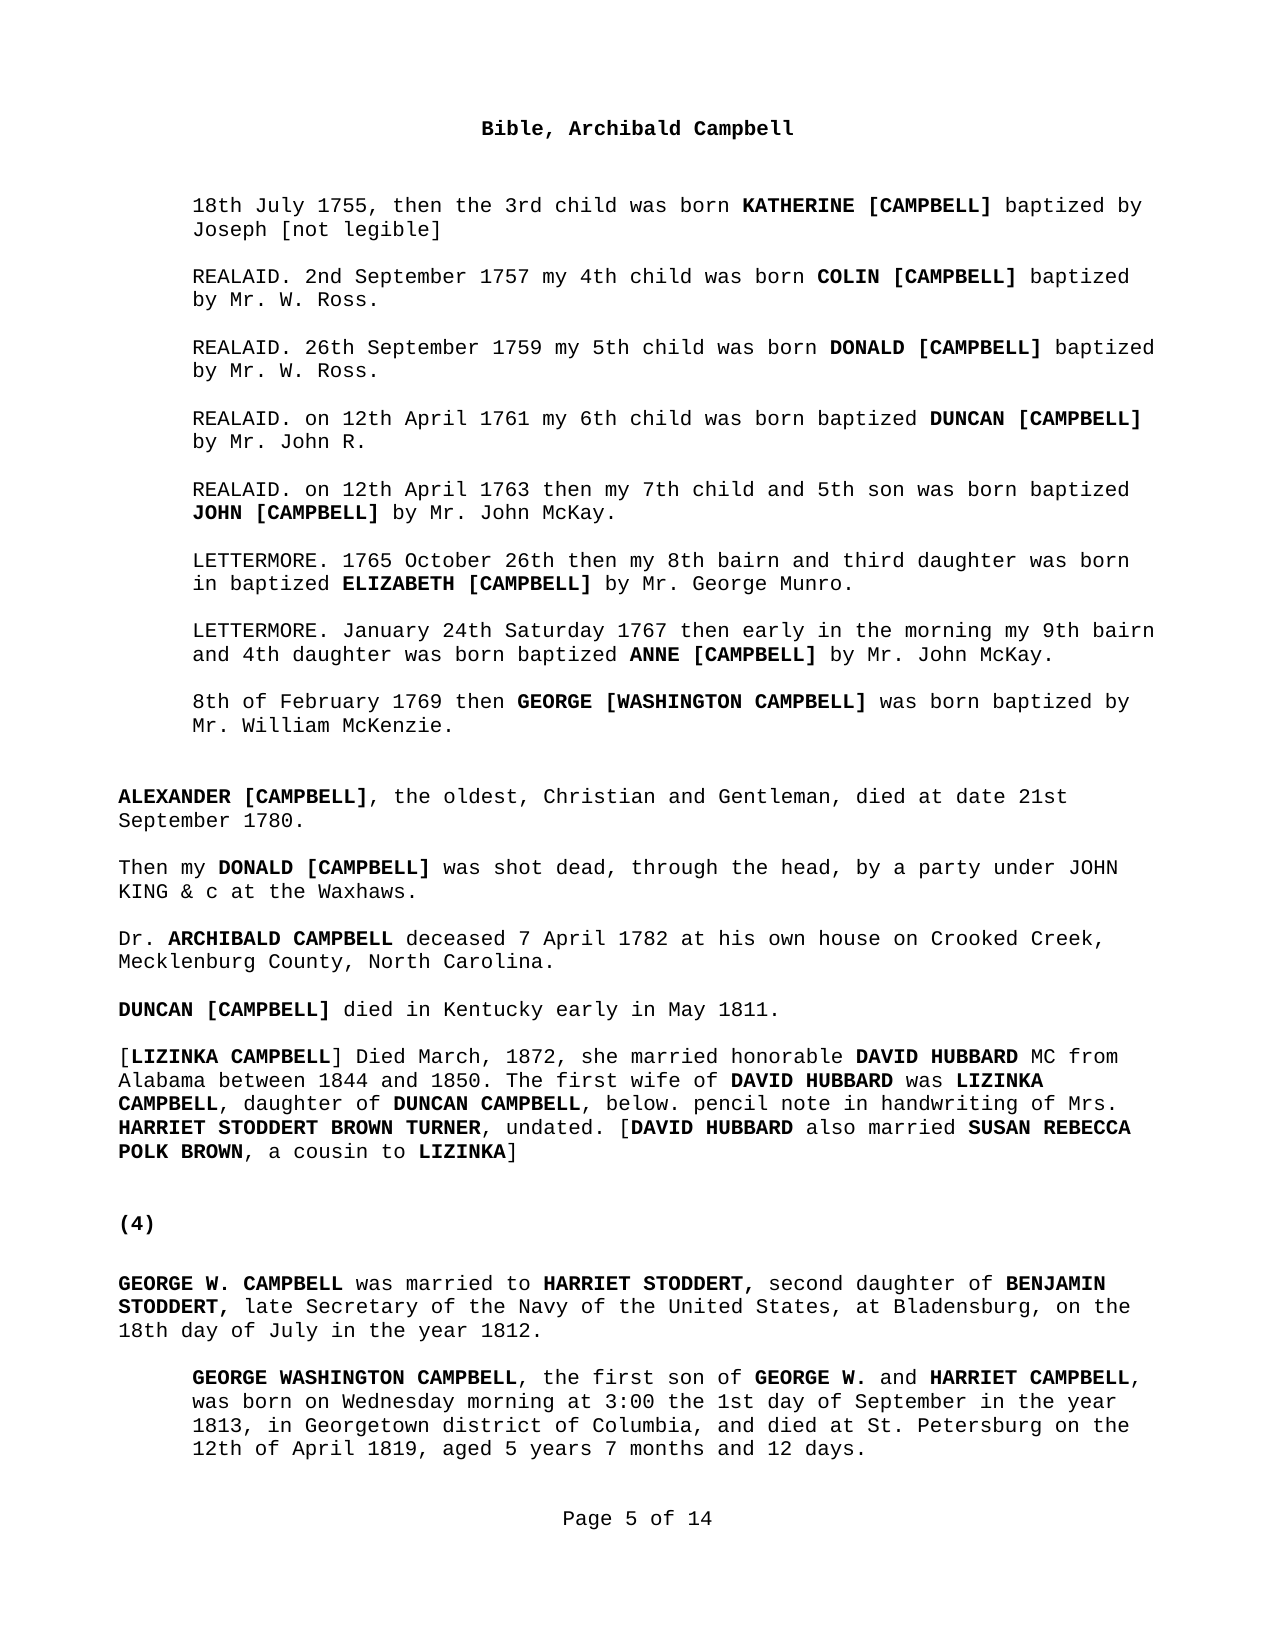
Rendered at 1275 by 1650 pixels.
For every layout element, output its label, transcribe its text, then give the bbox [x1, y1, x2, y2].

text 18th July 1755, then the 3rd child was born KATHERINE [CAMPBELL] baptized by Joseph [not legible] [192, 195, 1157, 242]
text Then my DONALD [CAMPBELL] was shot dead, through the head, by a party under JOHN KING & c at the Waxhaws. [118, 857, 1157, 904]
text GEORGE WASHINGTON CAMPBELL, the first son of GEORGE W. and HARRIET CAMPBELL, was born on Wednesday morning at 3:00 the 1st day of September in the year 1813, in Georgetown district of Columbia, and died at St. Petersburg on the 12th of April 1819, aged 5 years 7 months and 12 days. [192, 1367, 1157, 1462]
text REALAID. 2nd September 1757 my 4th child was born COLIN [CAMPBELL] baptized by Mr. W. Ross. [192, 266, 1157, 313]
text ALEXANDEr [CAMPBELL], the oldest, Christian and Gentleman, died at date 21st September 1780. [118, 786, 1157, 833]
text 8th of February 1769 then GEORGE [WASHINGTON CAMPBELL] was born baptized by Mr. William McKenzie. [192, 691, 1157, 739]
text LETTERMORE. 1765 October 26th then my 8th bairn and third daughter was born in baptized ELIZABETH [CAMPBELL] by Mr. George Munro. [192, 549, 1157, 597]
text [LIZINKA CAMPBELL] Died March, 1872, she married honorable DAVID HUBBARD MC from Alabama between 1844 and 1850. The first wife of DAVID HUBBARD was LIZINKA CAMPBELL, daughter of DUNCAN CAMPBELL, below. pencil note in handwriting of Mrs. HARRIET STODDERT BROWN TURNER, undated. [DAVID HUBBARD also married SUSAN REBECCA POLK BROWN, a cousin to LIZINKA] [118, 1046, 1157, 1164]
text DUNCAN [CAMPBELL] died in Kentucky early in May 1811. [118, 999, 1157, 1022]
text Dr. ARCHIBALD CAMPBELL deceased 7 April 1782 at his own house on Crooked Creek, Mecklenburg County, North Carolina. [118, 928, 1157, 975]
text LETTERMORE. January 24th Saturday 1767 then early in the morning my 9th bairn and 4th daughter was born baptized ANNE [CAMPBELL] by Mr. John McKay. [192, 621, 1157, 668]
text REALAID. on 12th April 1763 then my 7th child and 5th son was born baptized JOHN [CAMPBELL] by Mr. John McKay. [192, 479, 1157, 526]
text REALAID. 26th September 1759 my 5th child was born DONALD [CAMPBELL] baptized by Mr. W. Ross. [192, 337, 1157, 384]
text GEORGE W. CAMPBELL was married to HARRIET STODDERT, second daughter of BENJAMIN STODDERT, late Secretary of the Navy of the United States, at Bladensburg, on the 18th day of July in the year 1812. [118, 1273, 1157, 1344]
text REALAID. on 12th April 1761 my 6th child was born baptized DUNCAN [CAMPBELL] by Mr. John R. [192, 408, 1157, 455]
subtitle (4) [118, 1213, 1157, 1237]
